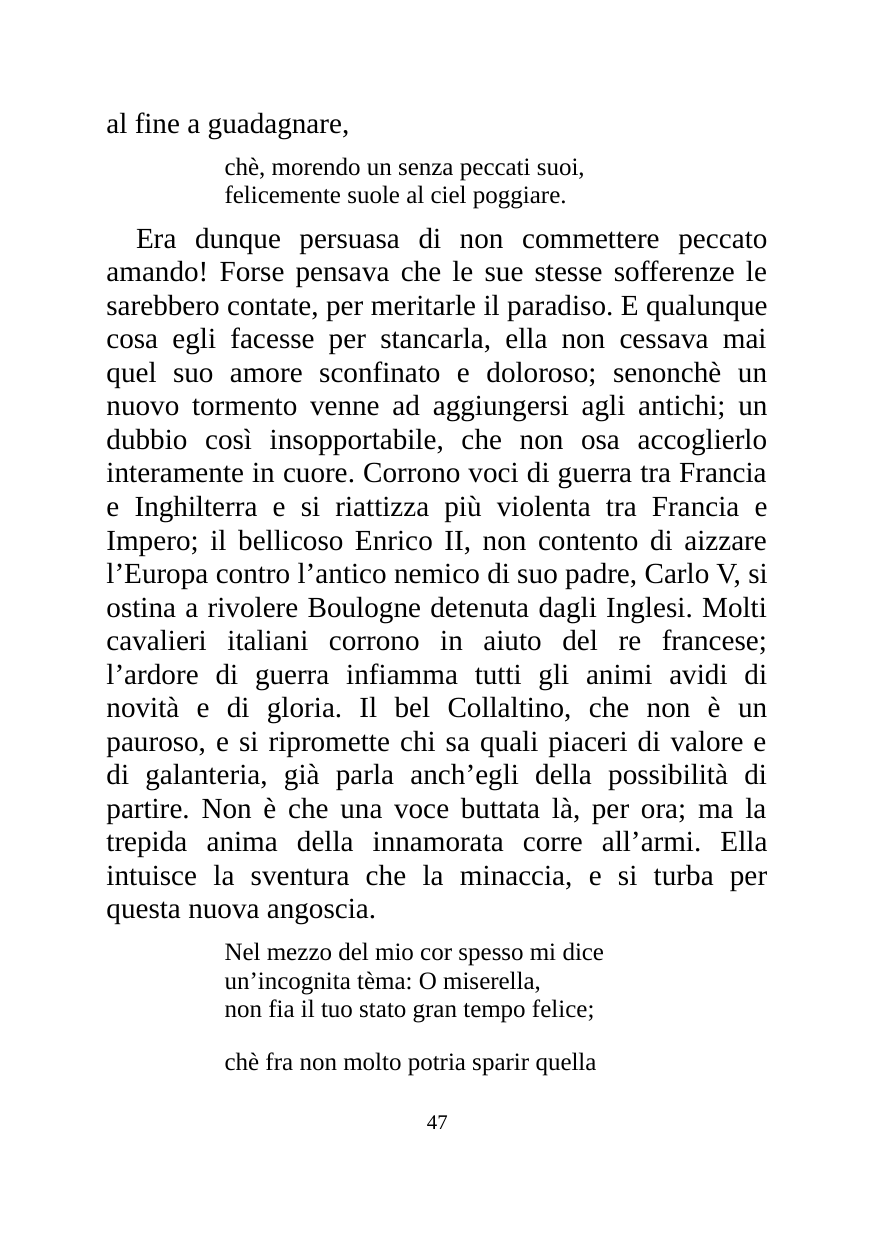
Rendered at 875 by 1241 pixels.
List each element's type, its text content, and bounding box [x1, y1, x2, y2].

text Era dunque persuasa di non commettere peccato amando! Forse pensava che le sue stesse sofferenze le sarebbero contate, per meritarle il paradiso. E qualunque cosa egli facesse per stancarla, ella non cessava mai quel suo amore sconfinato e doloroso; senonchè un nuovo tormento venne ad aggiungersi agli antichi; un dubbio così insopportabile, che non osa accoglierlo interamente in cuore. Corrono voci di guerra tra Francia e Inghilterra e si riattizza più violenta tra Francia e Impero; il bellicoso Enrico II, non contento di aizzare l’Europa contro l’antico nemico di suo padre, Carlo V, si ostina a rivolere Boulogne detenuta dagli Inglesi. Molti cavalieri italiani corrono in aiuto del re francese; l’ardore di guerra infiamma tutti gli animi avidi di novità e di gloria. Il bel Collaltino, che non è un pauroso, e si ripromette chi sa quali piaceri di valore e di galanteria, già parla anch’egli della possibilità di partire. Non è che una voce buttata là, per ora; ma la trepida anima della innamorata corre all’armi. Ella intuisce la sventura che la minaccia, e si turba per questa nuova angoscia. [106, 221, 768, 925]
text Nel mezzo del mio cor spesso mi dice un’incognita tèma: O miserella, non fia il tuo stato gran tempo felice; [224, 937, 697, 1023]
text al fine a guadagnare, [106, 106, 768, 140]
text chè, morendo un senza peccati suoi, felicemente suole al ciel poggiare. [224, 152, 697, 209]
text chè fra non molto potria sparir quella [224, 1047, 697, 1076]
